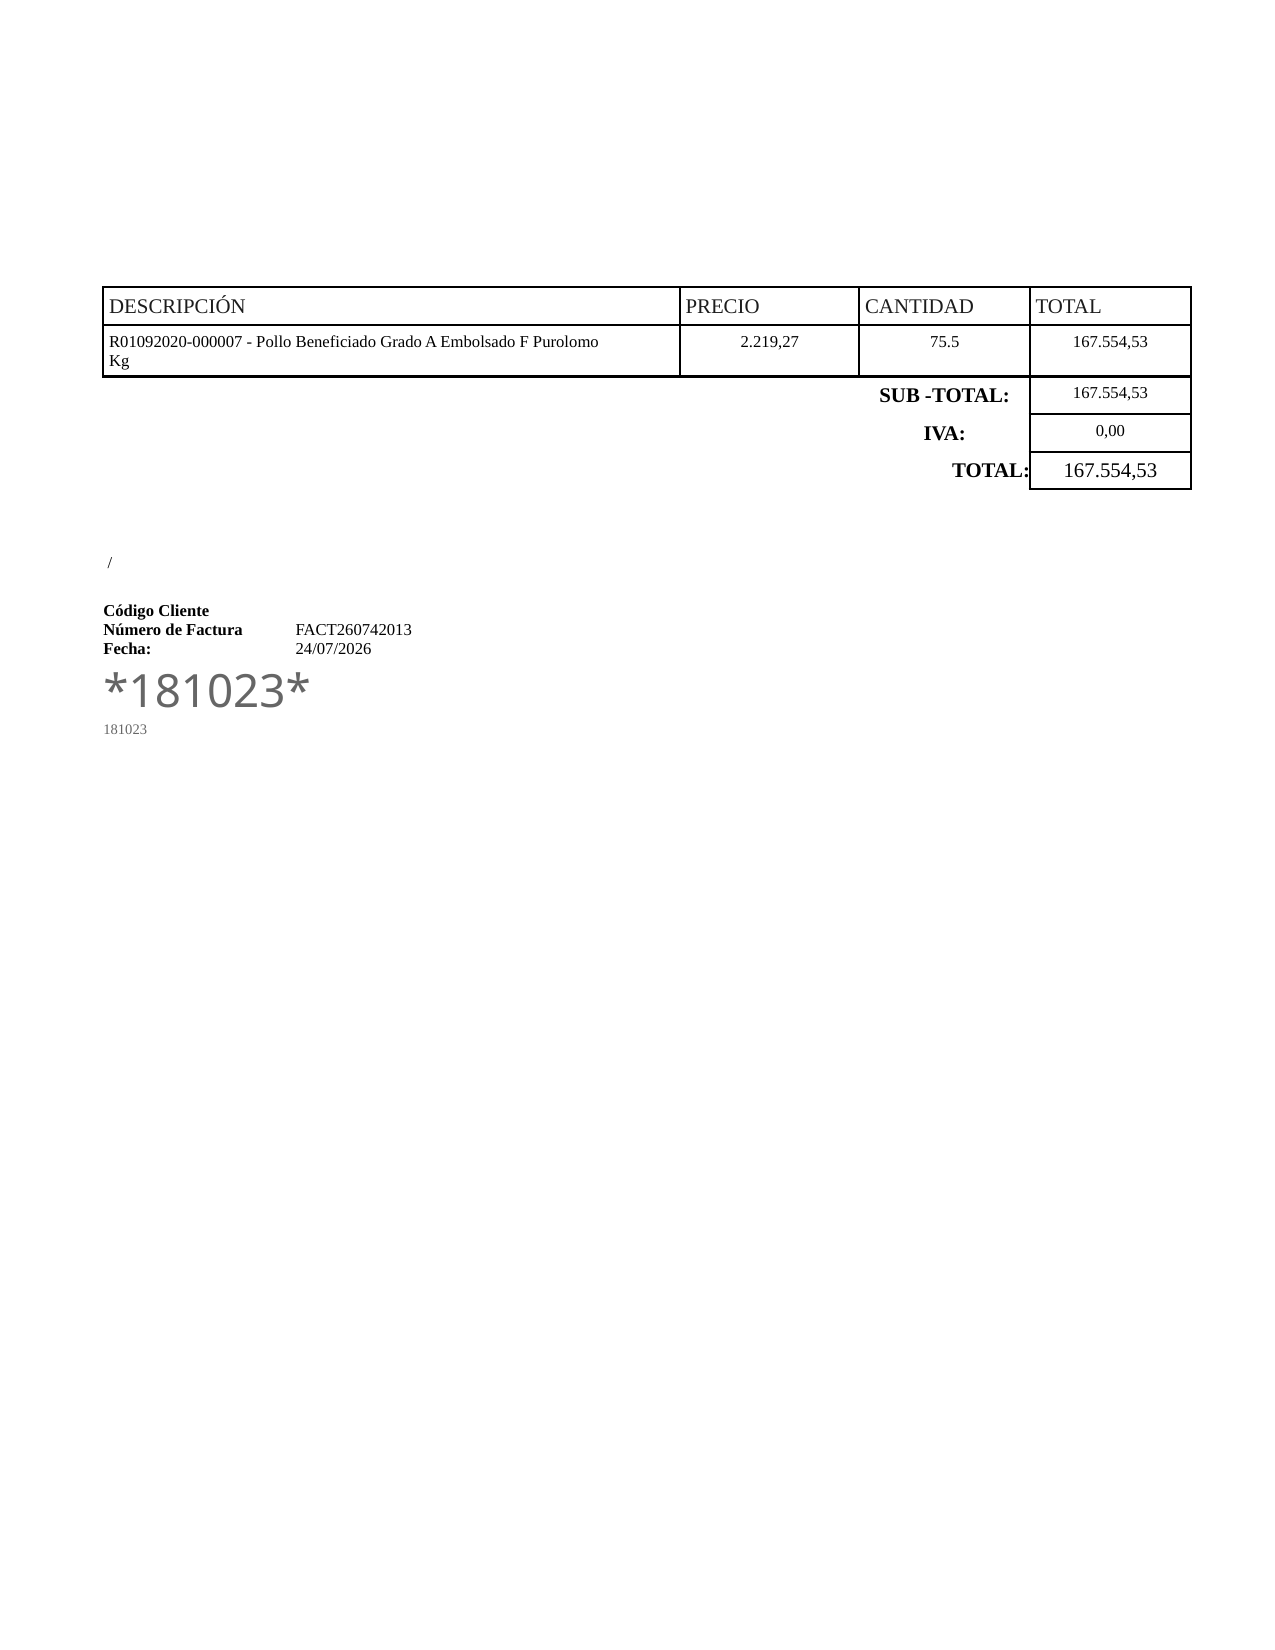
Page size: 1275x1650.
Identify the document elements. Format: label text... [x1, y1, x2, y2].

table_cell [103, 534, 858, 553]
table_header PRECIO [681, 288, 858, 323]
table_cell 167.554,53 [1031, 326, 1190, 375]
table_cell [103, 378, 859, 488]
table_header DESCRIPCIÓN [104, 288, 679, 323]
table_header CANTIDAD [860, 288, 1029, 323]
table_cell 167.554,53 [1031, 453, 1190, 488]
table_cell FACT260742013 [295, 620, 517, 639]
table_cell IVA: [859, 413, 1029, 451]
table_cell Número de Factura [103, 620, 295, 639]
table_cell 167.554,53 [1031, 378, 1190, 413]
table_cell 2.219,27 [681, 326, 858, 375]
table_header [295, 601, 517, 620]
table_header [103, 490, 858, 514]
table_cell 0,00 [1031, 415, 1190, 451]
table_cell [103, 514, 858, 533]
table_cell TOTAL: [859, 451, 1029, 488]
text *181023* [103, 658, 1137, 721]
text 181023 [103, 721, 1137, 737]
table_cell / [103, 553, 858, 572]
table_header TOTAL [1031, 288, 1190, 323]
table_cell 24/07/2026 [295, 639, 517, 658]
table_header Código Cliente [103, 601, 295, 620]
table_cell SUB -TOTAL: [859, 378, 1029, 413]
table_cell Fecha: [103, 639, 295, 658]
table_cell 75.5 [860, 326, 1029, 375]
table_cell R01092020-000007 - Pollo Beneficiado Grado A Embolsado F Purolomo Kg [104, 326, 679, 375]
